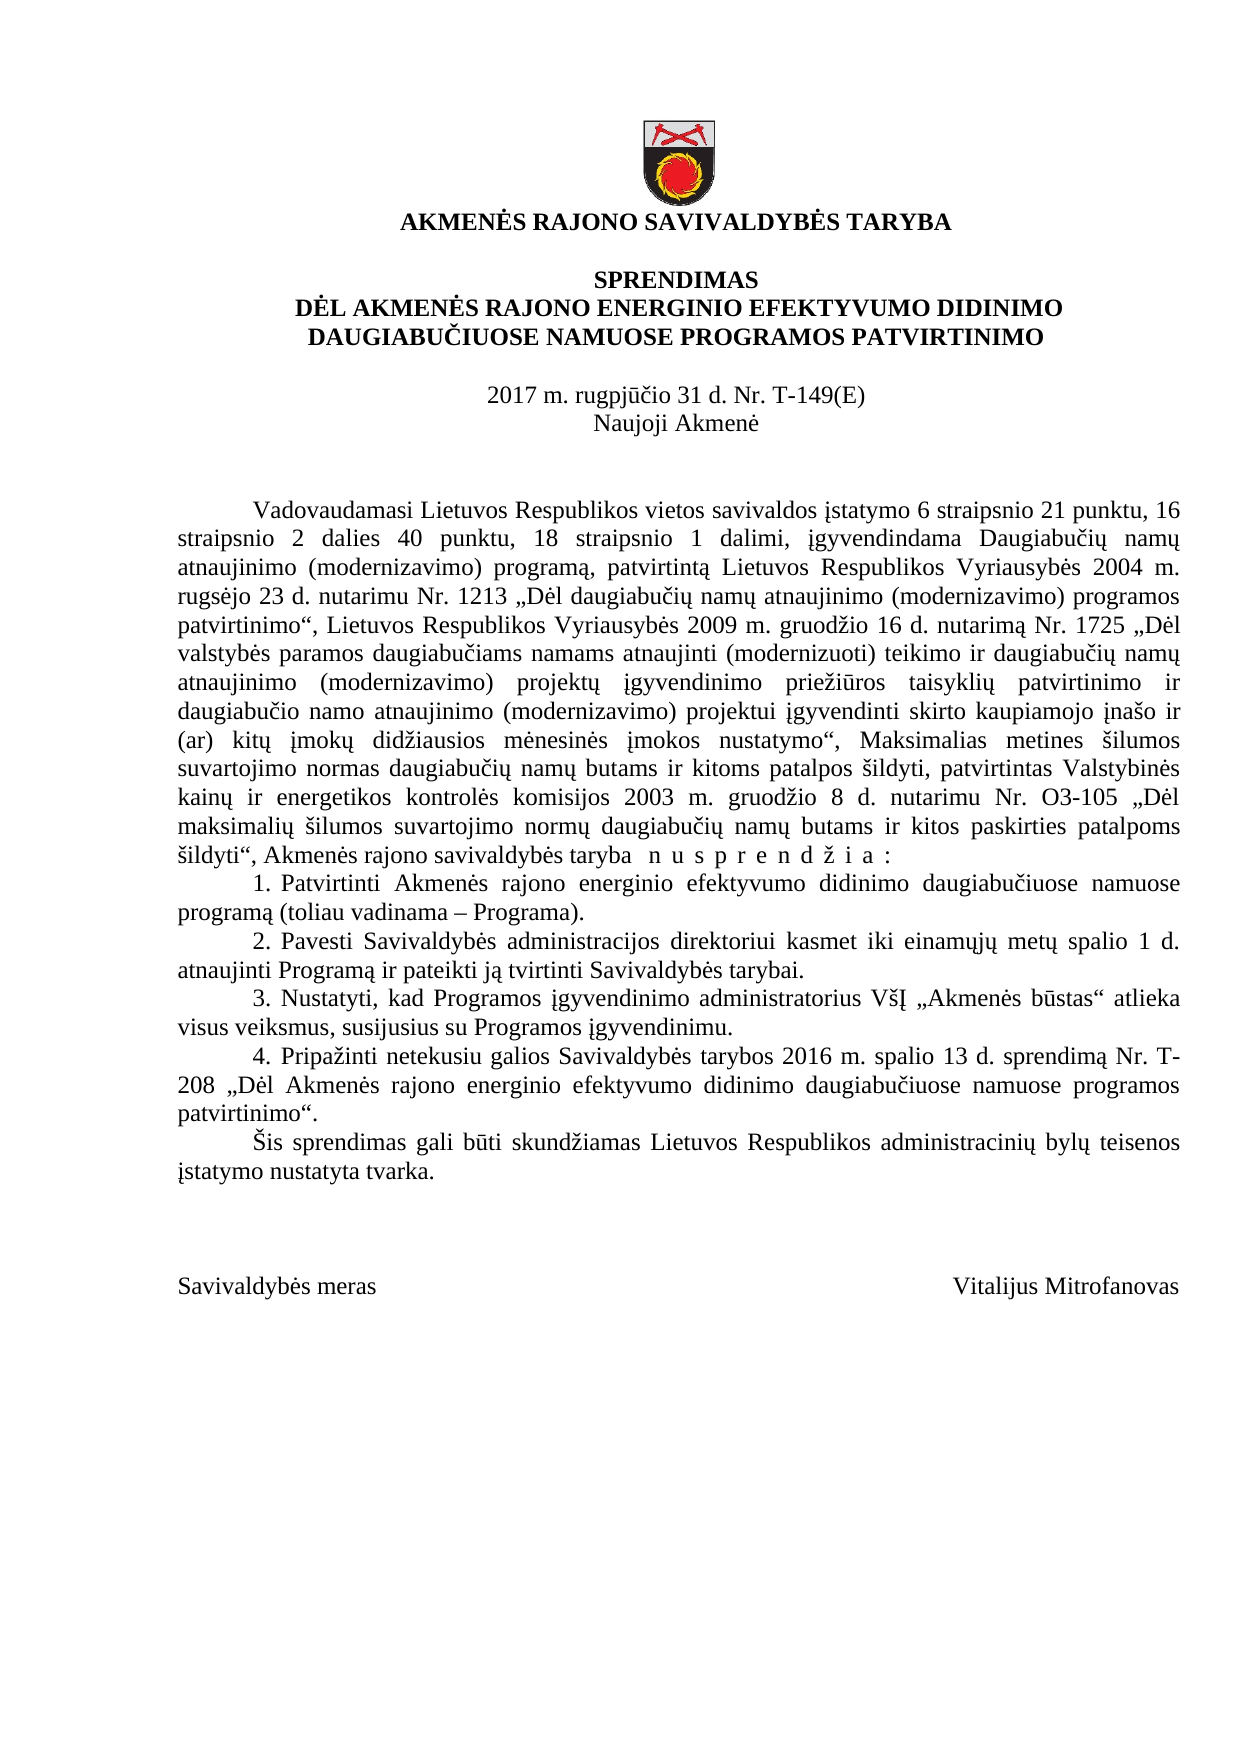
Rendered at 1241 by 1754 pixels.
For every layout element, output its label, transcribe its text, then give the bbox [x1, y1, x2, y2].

text 2. Pavesti Savivaldybės administracijos direktoriui kasmet iki einamųjų metų spalio 1 d. atnaujinti Programą ir pateikti ją tvirtinti Savivaldybės tarybai. [177, 926, 1181, 983]
text 2017 m. rugpjūčio 31 d. Nr. T-149(E) [177, 380, 1181, 408]
text DĖL AKMENĖS RAJONO ENERGINIO EFEKTYVUMO DIDINIMO DAUGIABUČIUOSE NAMUOSE PROGRAMOS PATVIRTINIMO [177, 293, 1181, 351]
text 1. Patvirtinti Akmenės rajono energinio efektyvumo didinimo daugiabučiuose namuose programą (toliau vadinama – Programa). [177, 868, 1181, 926]
text Naujoji Akmenė [177, 408, 1181, 437]
text AKMENĖS RAJONO SAVIVALDYBĖS TARYBA [177, 207, 1181, 236]
text 3. Nustatyti, kad Programos įgyvendinimo administratorius VšĮ „Akmenės būstas“ atlieka visus veiksmus, susijusius su Programos įgyvendinimu. [177, 983, 1181, 1041]
text Šis sprendimas gali būti skundžiamas Lietuvos Respublikos administracinių bylų teisenos įstatymo nustatyta tvarka. [177, 1127, 1181, 1185]
text Vadovaudamasi Lietuvos Respublikos vietos savivaldos įstatymo 6 straipsnio 21 punktu, 16 straipsnio 2 dalies 40 punktu, 18 straipsnio 1 dalimi, įgyvendindama Daugiabučių namų atnaujinimo (modernizavimo) programą, patvirtintą Lietuvos Respublikos Vyriausybės 2004 m. rugsėjo 23 d. nutarimu Nr. 1213 „Dėl daugiabučių namų atnaujinimo (modernizavimo) programos patvirtinimo“, Lietuvos Respublikos Vyriausybės 2009 m. gruodžio 16 d. nutarimą Nr. 1725 „Dėl valstybės paramos daugiabučiams namams atnaujinti (modernizuoti) teikimo ir daugiabučių namų atnaujinimo (modernizavimo) projektų įgyvendinimo priežiūros taisyklių patvirtinimo ir daugiabučio namo atnaujinimo (modernizavimo) projektui įgyvendinti skirto kaupiamojo įnašo ir (ar) kitų įmokų didžiausios mėnesinės įmokos nustatymo“, Maksimalias metines šilumos suvartojimo normas daugiabučių namų butams ir kitoms patalpos šildyti, patvirtintas Valstybinės kainų ir energetikos kontrolės komisijos 2003 m. gruodžio 8 d. nutarimu Nr. O3-105 „Dėl maksimalių šilumos suvartojimo normų daugiabučių namų butams ir kitos paskirties patalpoms šildyti“, Akmenės rajono savivaldybės taryba nusprendžia: [177, 495, 1181, 868]
text 4. Pripažinti netekusiu galios Savivaldybės tarybos 2016 m. spalio 13 d. sprendimą Nr. T-208 „Dėl Akmenės rajono energinio efektyvumo didinimo daugiabučiuose namuose programos patvirtinimo“. [177, 1041, 1181, 1127]
text Savivaldybės meras Vitalijus Mitrofanovas [177, 1271, 1181, 1300]
text SPRENDIMAS [177, 265, 1181, 293]
